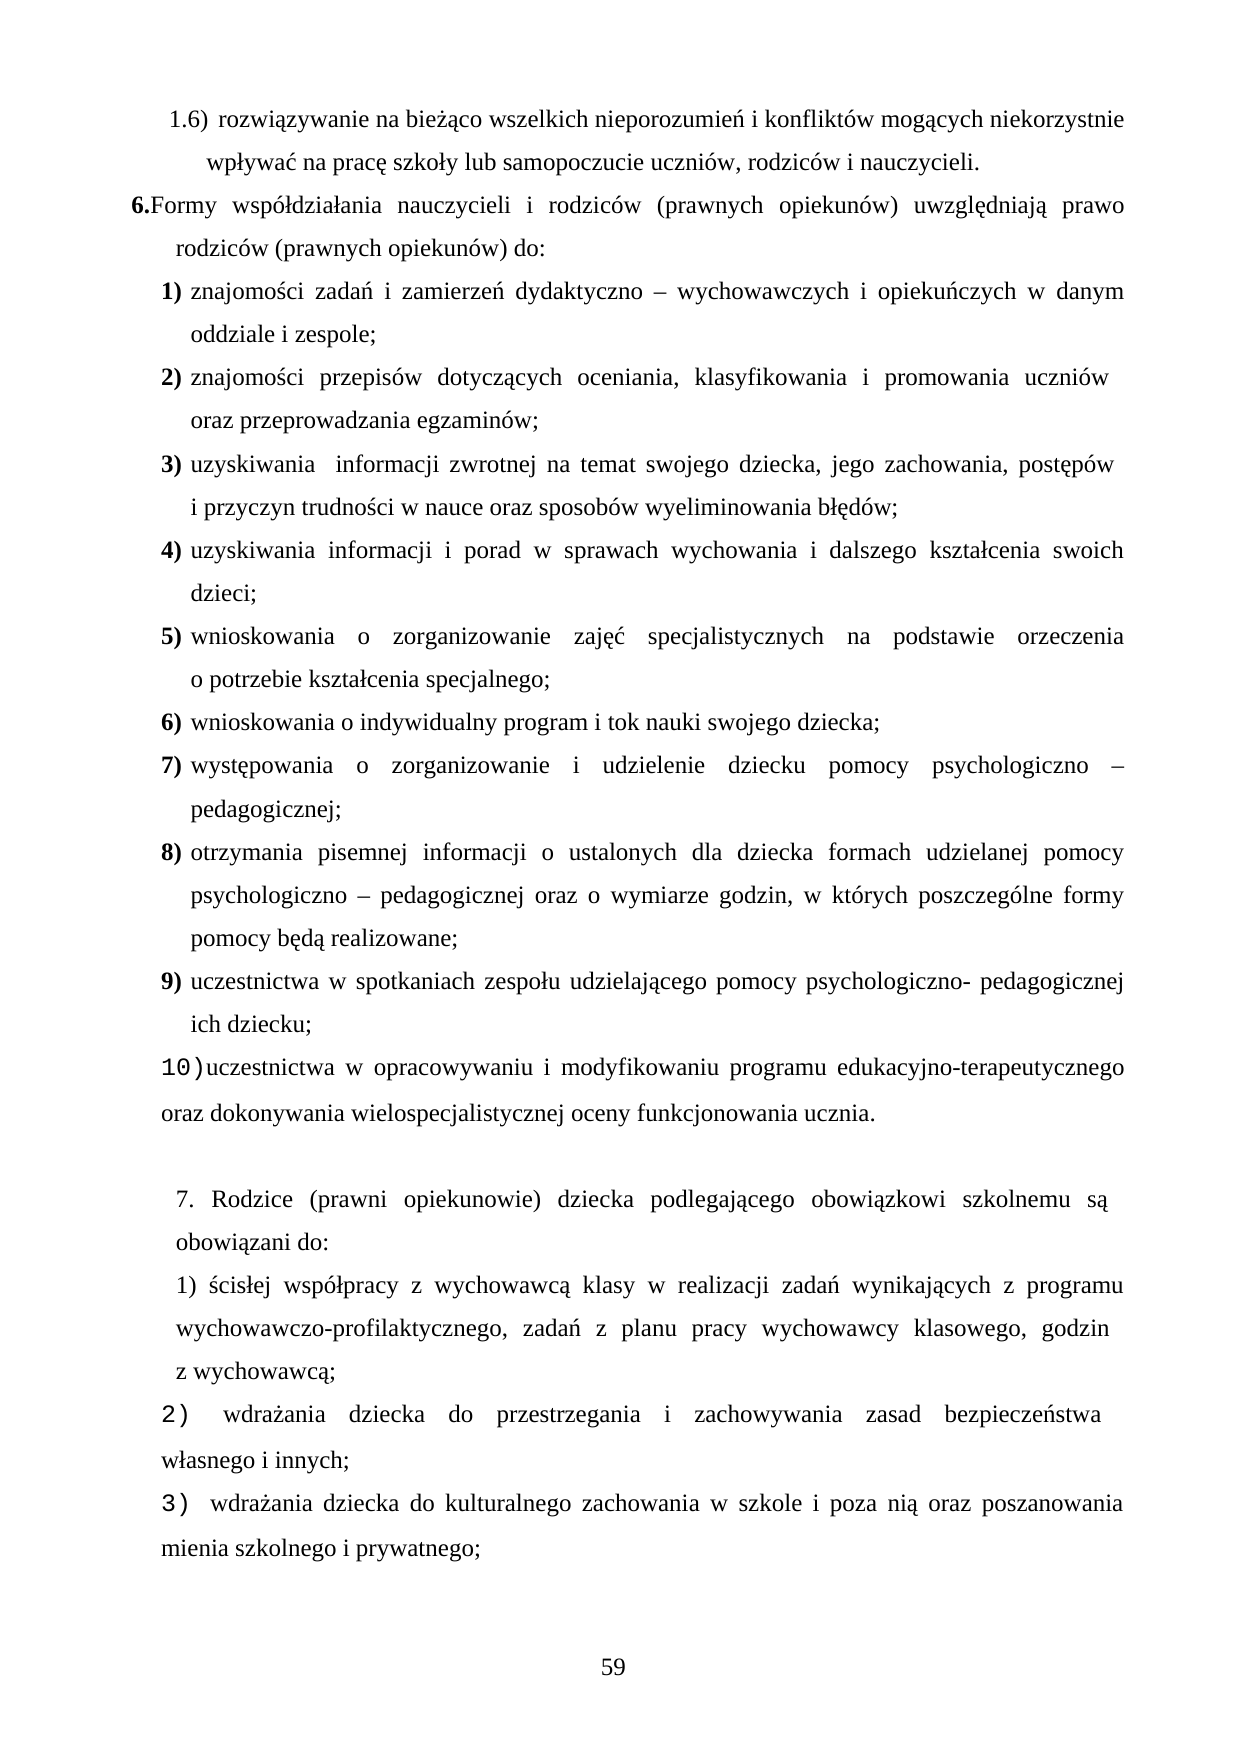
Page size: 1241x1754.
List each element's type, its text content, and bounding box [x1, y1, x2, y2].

list uzyskiwania informacji zwrotnej na temat swojego dziecka, jego zachowania, postępów i przyczyn trudności w nauce oraz sposobów wyeliminowania błędów; [161, 449, 1125, 521]
list rozwiązywanie na bieżąco wszelkich nieporozumień i konfliktów mogących niekorzystnie wpływać na pracę szkoły lub samopoczucie uczniów, rodziców i nauczycieli. [169, 104, 1125, 176]
list występowania o zorganizowanie i udzielenie dziecku pomocy psychologiczno – pedagogicznej; [161, 751, 1125, 822]
list uczestnictwa w spotkaniach zespołu udzielającego pomocy psychologiczno- pedagogicznej ich dziecku; [161, 966, 1125, 1038]
list uzyskiwania informacji i porad w sprawach wychowania i dalszego kształcenia swoich dzieci; [161, 535, 1125, 607]
text 3) wdrażania dziecka do kulturalnego zachowania w szkole i poza nią oraz poszanowania mienia szkolnego i prywatnego; [161, 1488, 1125, 1562]
list znajomości przepisów dotyczących oceniania, klasyfikowania i promowania uczniów oraz przeprowadzania egzaminów; [161, 362, 1125, 434]
list Formy współdziałania nauczycieli i rodziców (prawnych opiekunów) uwzględniają prawo rodziców (prawnych opiekunów) do: [131, 190, 1125, 262]
list otrzymania pisemnej informacji o ustalonych dla dziecka formach udzielanej pomocy psychologiczno – pedagogicznej oraz o wymiarze godzin, w których poszczególne formy pomocy będą realizowane; [161, 837, 1125, 952]
text 2) wdrażania dziecka do przestrzegania i zachowywania zasad bezpieczeństwa własnego i innych; [161, 1399, 1125, 1473]
list znajomości zadań i zamierzeń dydaktyczno – wychowawczych i opiekuńczych w danym oddziale i zespole; [161, 276, 1125, 348]
text 7. Rodzice (prawni opiekunowie) dziecka podlegającego obowiązkowi szkolnemu są obowiązani do: [176, 1184, 1125, 1256]
text 10)uczestnictwa w opracowywaniu i modyfikowaniu programu edukacyjno-terapeutycznego oraz dokonywania wielospecjalistycznej oceny funkcjonowania ucznia. [161, 1052, 1125, 1126]
list wnioskowania o indywidualny program i tok nauki swojego dziecka; [161, 707, 1125, 736]
list wnioskowania o zorganizowanie zajęć specjalistycznych na podstawie orzeczenia o potrzebie kształcenia specjalnego; [161, 621, 1125, 693]
text 1) ścisłej współpracy z wychowawcą klasy w realizacji zadań wynikających z programu wychowawczo-profilaktycznego, zadań z planu pracy wychowawcy klasowego, godzin z wychowawcą; [176, 1270, 1125, 1385]
